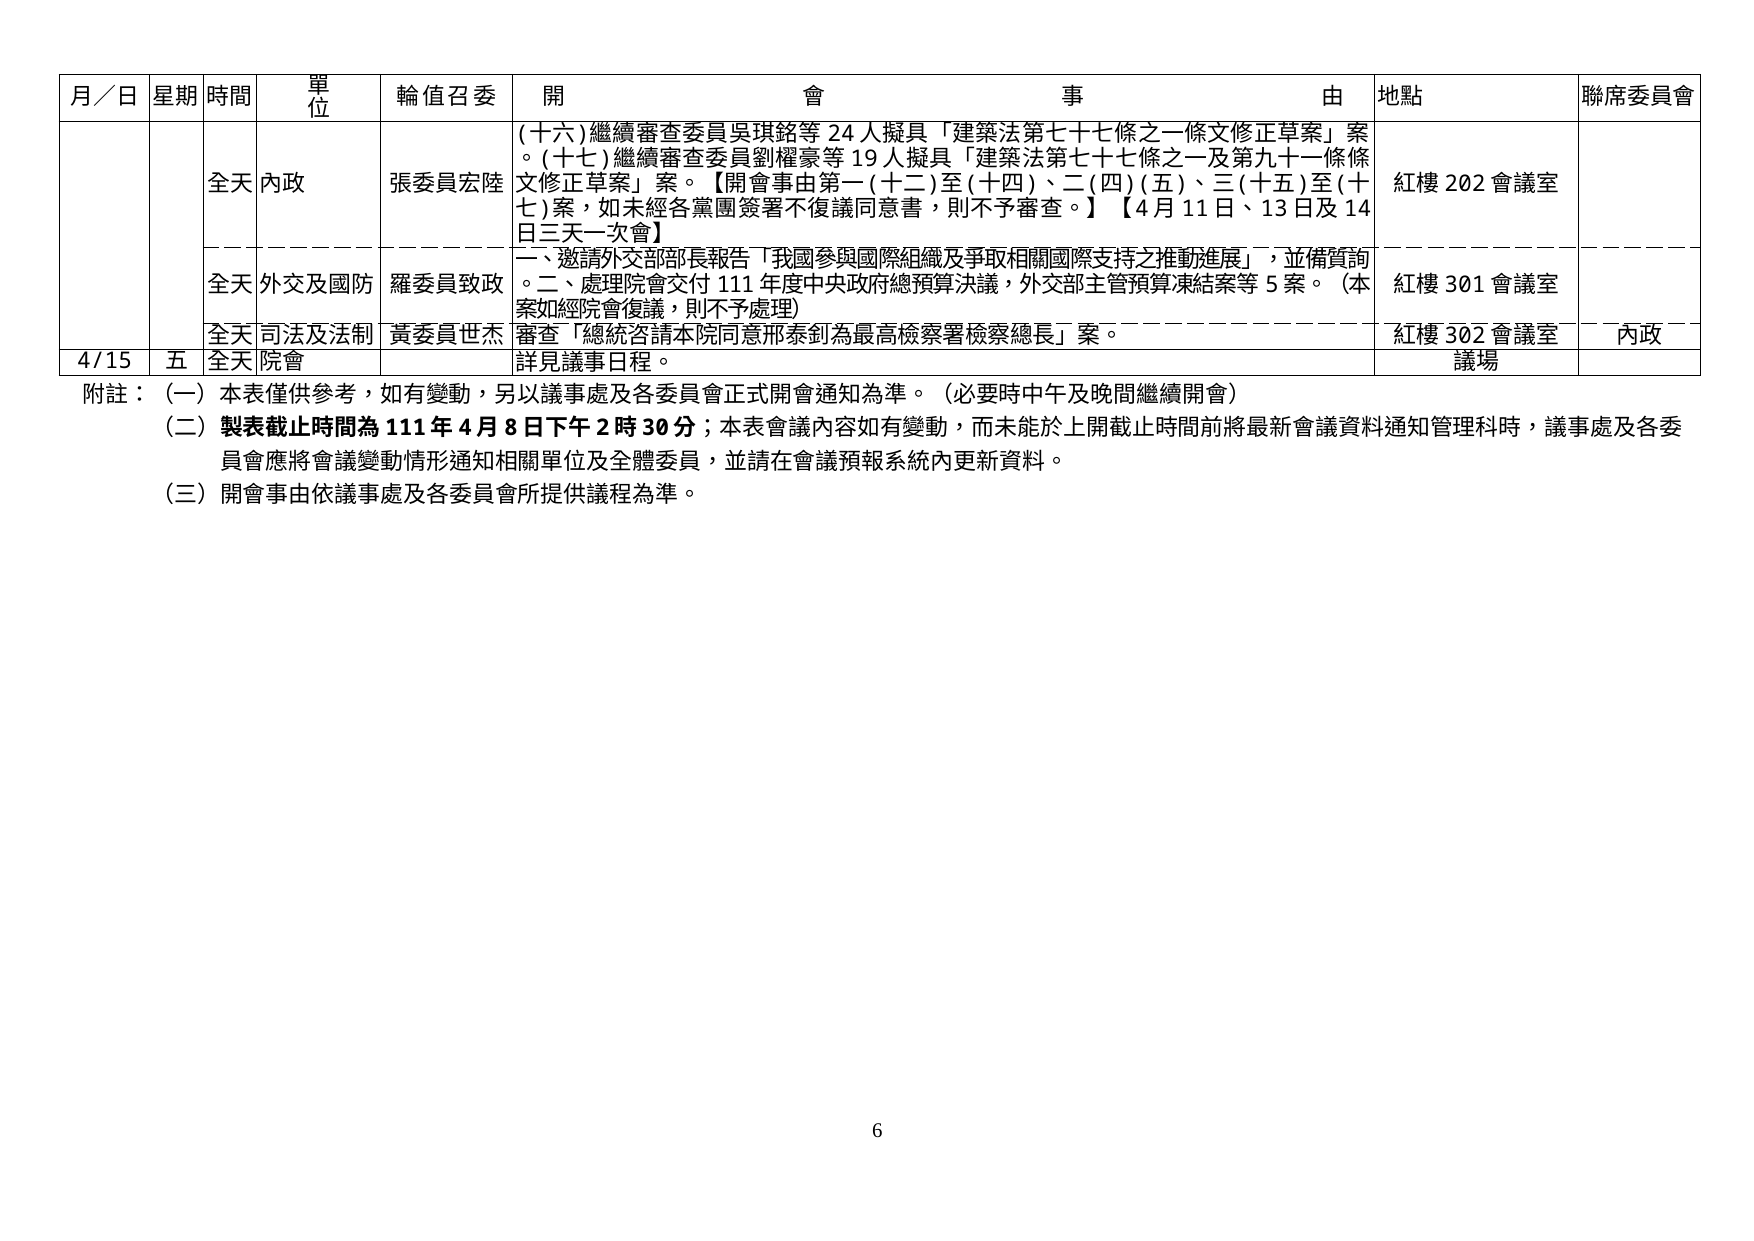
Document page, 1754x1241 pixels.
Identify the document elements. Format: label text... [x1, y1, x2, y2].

table_header 月／日 [60, 75, 149, 121]
table_cell 4/15 [60, 350, 149, 375]
table_cell 內政 [257, 122, 380, 247]
table_cell 張委員宏陸 [381, 122, 512, 247]
table_cell 司法及法制 [257, 323, 380, 349]
table_cell 院會 [257, 350, 380, 375]
table_header 時間 [204, 75, 256, 121]
text （三）開會事由依議事處及各委員會所提供議程為準。 [151, 476, 1695, 509]
table_cell 紅樓302會議室 [1375, 323, 1578, 349]
table_header 開會事由 [513, 75, 1374, 121]
table_cell 詳見議事日程。 [513, 350, 1374, 375]
table_cell 五 [150, 350, 203, 375]
table_cell 黃委員世杰 [381, 323, 512, 349]
table_cell 審查「總統咨請本院同意邢泰釗為最高檢察署檢察總長」案。 [513, 323, 1374, 349]
table_cell [1579, 247, 1700, 323]
table_header 單 位 [257, 75, 380, 121]
table_cell 議場 [1375, 350, 1578, 375]
table_cell [150, 122, 203, 349]
table_cell (十六)繼續審查委員吳琪銘等24人擬具「建築法第七十七條之一條文修正草案」案。(十七)繼續審查委員劉櫂豪等19人擬具「建築法第七十七條之一及第九十一條條文修正草案」案。【開會事由第一(十二)至(十四)、二(四)(五)、三(十五)至(十七)案，如未經各黨團簽署不復議同意書，則不予審查。】【4月11日、13日及14日三天一次會】 [513, 122, 1374, 247]
table_header 地點 [1375, 75, 1578, 121]
table_header 輪值召委 [381, 75, 512, 121]
table_cell 全天 [204, 247, 256, 323]
table_cell [381, 350, 512, 375]
table_cell 全天 [204, 122, 256, 247]
table_cell 紅樓301會議室 [1375, 247, 1578, 323]
table_header 聯席委員會 [1579, 75, 1700, 121]
table_cell 紅樓202會議室 [1375, 122, 1578, 247]
table_cell 一、邀請外交部部長報告「我國參與國際組織及爭取相關國際支持之推動進展」，並備質詢。二、處理院會交付111年度中央政府總預算決議，外交部主管預算凍結案等5案。（本案如經院會復議，則不予處理） [513, 247, 1374, 323]
table_cell [1579, 350, 1700, 375]
text （二）製表截止時間為111年4月8日下午2時30分；本表會議內容如有變動，而未能於上開截止時間前將最新會議資料通知管理科時，議事處及各委員會應將會議變動情形通知相關單位及全體委員，並請在會議預報系統內更新資料。 [151, 409, 1695, 476]
table_cell 內政 [1579, 323, 1700, 349]
text 附註：（一）本表僅供參考，如有變動，另以議事處及各委員會正式開會通知為準。（必要時中午及晚間繼續開會） [59, 376, 1695, 409]
table_cell 全天 [204, 323, 256, 349]
table_cell 羅委員致政 [381, 247, 512, 323]
table_cell 外交及國防 [257, 247, 380, 323]
table_cell [1579, 122, 1700, 247]
table_header 星期 [150, 75, 203, 121]
table_cell 全天 [204, 350, 256, 375]
table_cell [60, 122, 149, 349]
